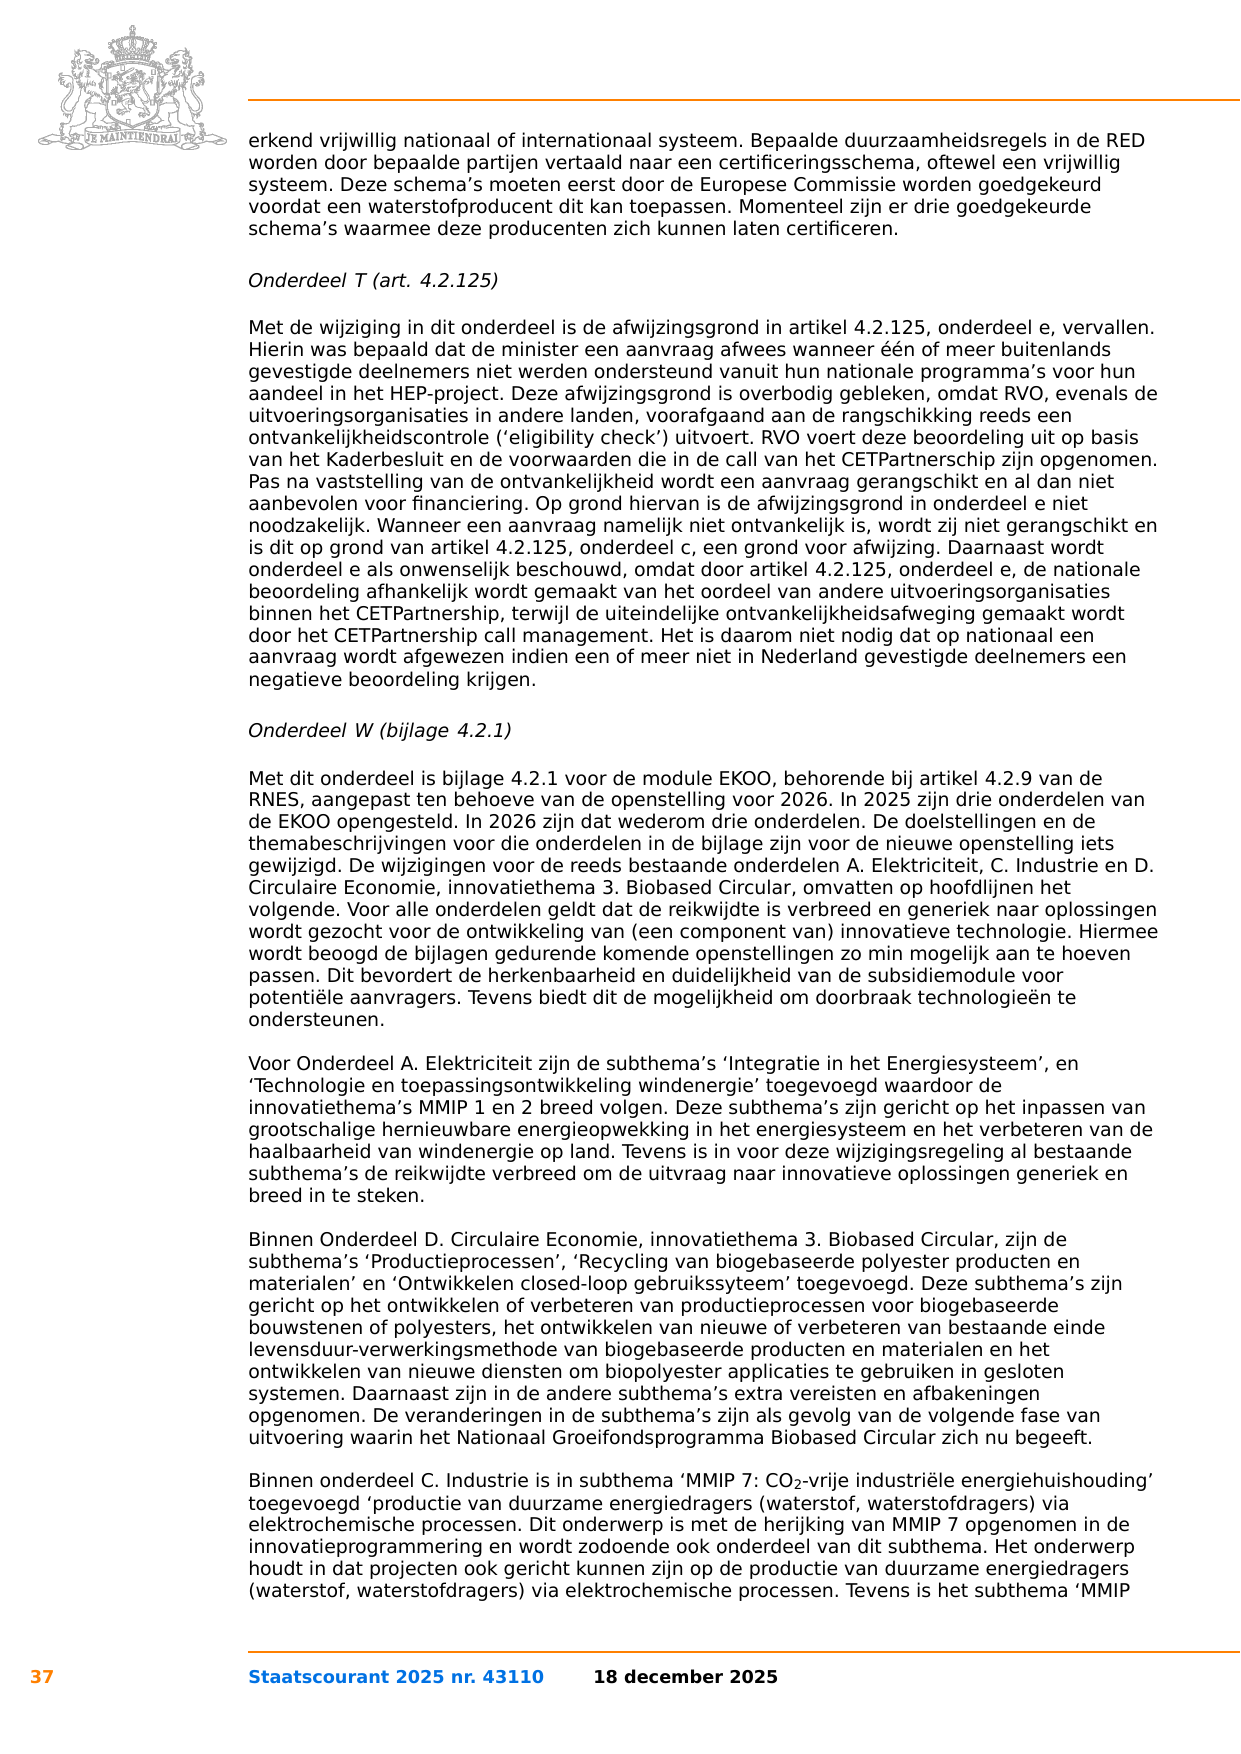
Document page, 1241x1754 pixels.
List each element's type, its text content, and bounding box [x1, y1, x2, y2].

text Binnen Onderdeel D. Circulaire Economie, innovatiethema 3. Biobased Circular, zijn de subthema’s ‘Productieprocessen’, ‘Recycling van biogebaseerde polyester producten en materialen’ en ‘Ontwikkelen closed-loop gebruikssyteem’ toegevoegd. Deze subthema’s zijn gericht op het ontwikkelen of verbeteren van productieprocessen voor biogebaseerde bouwstenen of polyesters, het ontwikkelen van nieuwe of verbeteren van bestaande einde levensduur-verwerkingsmethode van biogebaseerde producten en materialen en het ontwikkelen van nieuwe diensten om biopolyester applicaties te gebruiken in gesloten systemen. Daarnaast zijn in de andere subthema’s extra vereisten en afbakeningen opgenomen. De veranderingen in de subthema’s zijn als gevolg van de volgende fase van uitvoering waarin het Nationaal Groeifondsprogramma Biobased Circular zich nu begeeft. [248, 1229, 1163, 1448]
text Met de wijziging in dit onderdeel is de afwijzingsgrond in artikel 4.2.125, onderdeel e, vervallen. Hierin was bepaald dat de minister een aanvraag afwees wanneer één of meer buitenlands gevestigde deelnemers niet werden ondersteund vanuit hun nationale programma’s voor hun aandeel in het HEP-project. Deze afwijzingsgrond is overbodig gebleken, omdat RVO, evenals de uitvoeringsorganisaties in andere landen, voorafgaand aan de rangschikking reeds een ontvankelijkheidscontrole (‘eligibility check’) uitvoert. RVO voert deze beoordeling uit op basis van het Kaderbesluit en de voorwaarden die in de call van het CETPartnerschip zijn opgenomen. Pas na vaststelling van de ontvankelijkheid wordt een aanvraag gerangschikt en al dan niet aanbevolen voor financiering. Op grond hiervan is de afwijzingsgrond in onderdeel e niet noodzakelijk. Wanneer een aanvraag namelijk niet ontvankelijk is, wordt zij niet gerangschikt en is dit op grond van artikel 4.2.125, onderdeel c, een grond voor afwijzing. Daarnaast wordt onderdeel e als onwenselijk beschouwd, omdat door artikel 4.2.125, onderdeel e, de nationale beoordeling afhankelijk wordt gemaakt van het oordeel van andere uitvoeringsorganisaties binnen het CETPartnership, terwijl de uiteindelijke ontvankelijkheidsafweging gemaakt wordt door het CETPartnership call management. Het is daarom niet nodig dat op nationaal een aanvraag wordt afgewezen indien een of meer niet in Nederland gevestigde deelnemers een negatieve beoordeling krijgen. [248, 317, 1163, 690]
text Binnen onderdeel C. Industrie is in subthema ‘MMIP 7: CO2-vrije industriële energiehuishouding’ toegevoegd ‘productie van duurzame energiedragers (waterstof, waterstofdragers) via elektrochemische processen. Dit onderwerp is met de herijking van MMIP 7 opgenomen in de innovatieprogrammering en wordt zodoende ook onderdeel van dit subthema. Het onderwerp houdt in dat projecten ook gericht kunnen zijn op de productie van duurzame energiedragers (waterstof, waterstofdragers) via elektrochemische processen. Tevens is het subthema ‘MMIP [248, 1470, 1163, 1602]
text erkend vrijwillig nationaal of internationaal systeem. Bepaalde duurzaamheidsregels in de RED worden door bepaalde partijen vertaald naar een certificeringsschema, oftewel een vrijwillig systeem. Deze schema’s moeten eerst door de Europese Commissie worden goedgekeurd voordat een waterstofproducent dit kan toepassen. Momenteel zijn er drie goedgekeurde schema’s waarmee deze producenten zich kunnen laten certificeren. [248, 130, 1163, 240]
subtitle Onderdeel W (bijlage 4.2.1) [248, 720, 1163, 742]
subtitle Onderdeel T (art. 4.2.125) [248, 270, 1163, 292]
text Met dit onderdeel is bijlage 4.2.1 voor de module EKOO, behorende bij artikel 4.2.9 van de RNES, aangepast ten behoeve van de openstelling voor 2026. In 2025 zijn drie onderdelen van de EKOO opengesteld. In 2026 zijn dat wederom drie onderdelen. De doelstellingen en de themabeschrijvingen voor die onderdelen in de bijlage zijn voor de nieuwe openstelling iets gewijzigd. De wijzigingen voor de reeds bestaande onderdelen A. Elektriciteit, C. Industrie en D. Circulaire Economie, innovatiethema 3. Biobased Circular, omvatten op hoofdlijnen het volgende. Voor alle onderdelen geldt dat de reikwijdte is verbreed en generiek naar oplossingen wordt gezocht voor de ontwikkeling van (een component van) innovatieve technologie. Hiermee wordt beoogd de bijlagen gedurende komende openstellingen zo min mogelijk aan te hoeven passen. Dit bevordert de herkenbaarheid en duidelijkheid van de subsidiemodule voor potentiële aanvragers. Tevens biedt dit de mogelijkheid om doorbraak technologieën te ondersteunen. [248, 767, 1163, 1031]
text Voor Onderdeel A. Elektriciteit zijn de subthema’s ‘Integratie in het Energiesysteem’, en ‘Technologie en toepassingsontwikkeling windenergie’ toegevoegd waardoor de innovatiethema’s MMIP 1 en 2 breed volgen. Deze subthema’s zijn gericht op het inpassen van grootschalige hernieuwbare energieopwekking in het energiesysteem en het verbeteren van de haalbaarheid van windenergie op land. Tevens is in voor deze wijzigingsregeling al bestaande subthema’s de reikwijdte verbreed om de uitvraag naar innovatieve oplossingen generiek en breed in te steken. [248, 1053, 1163, 1207]
picture [38, 25, 227, 150]
